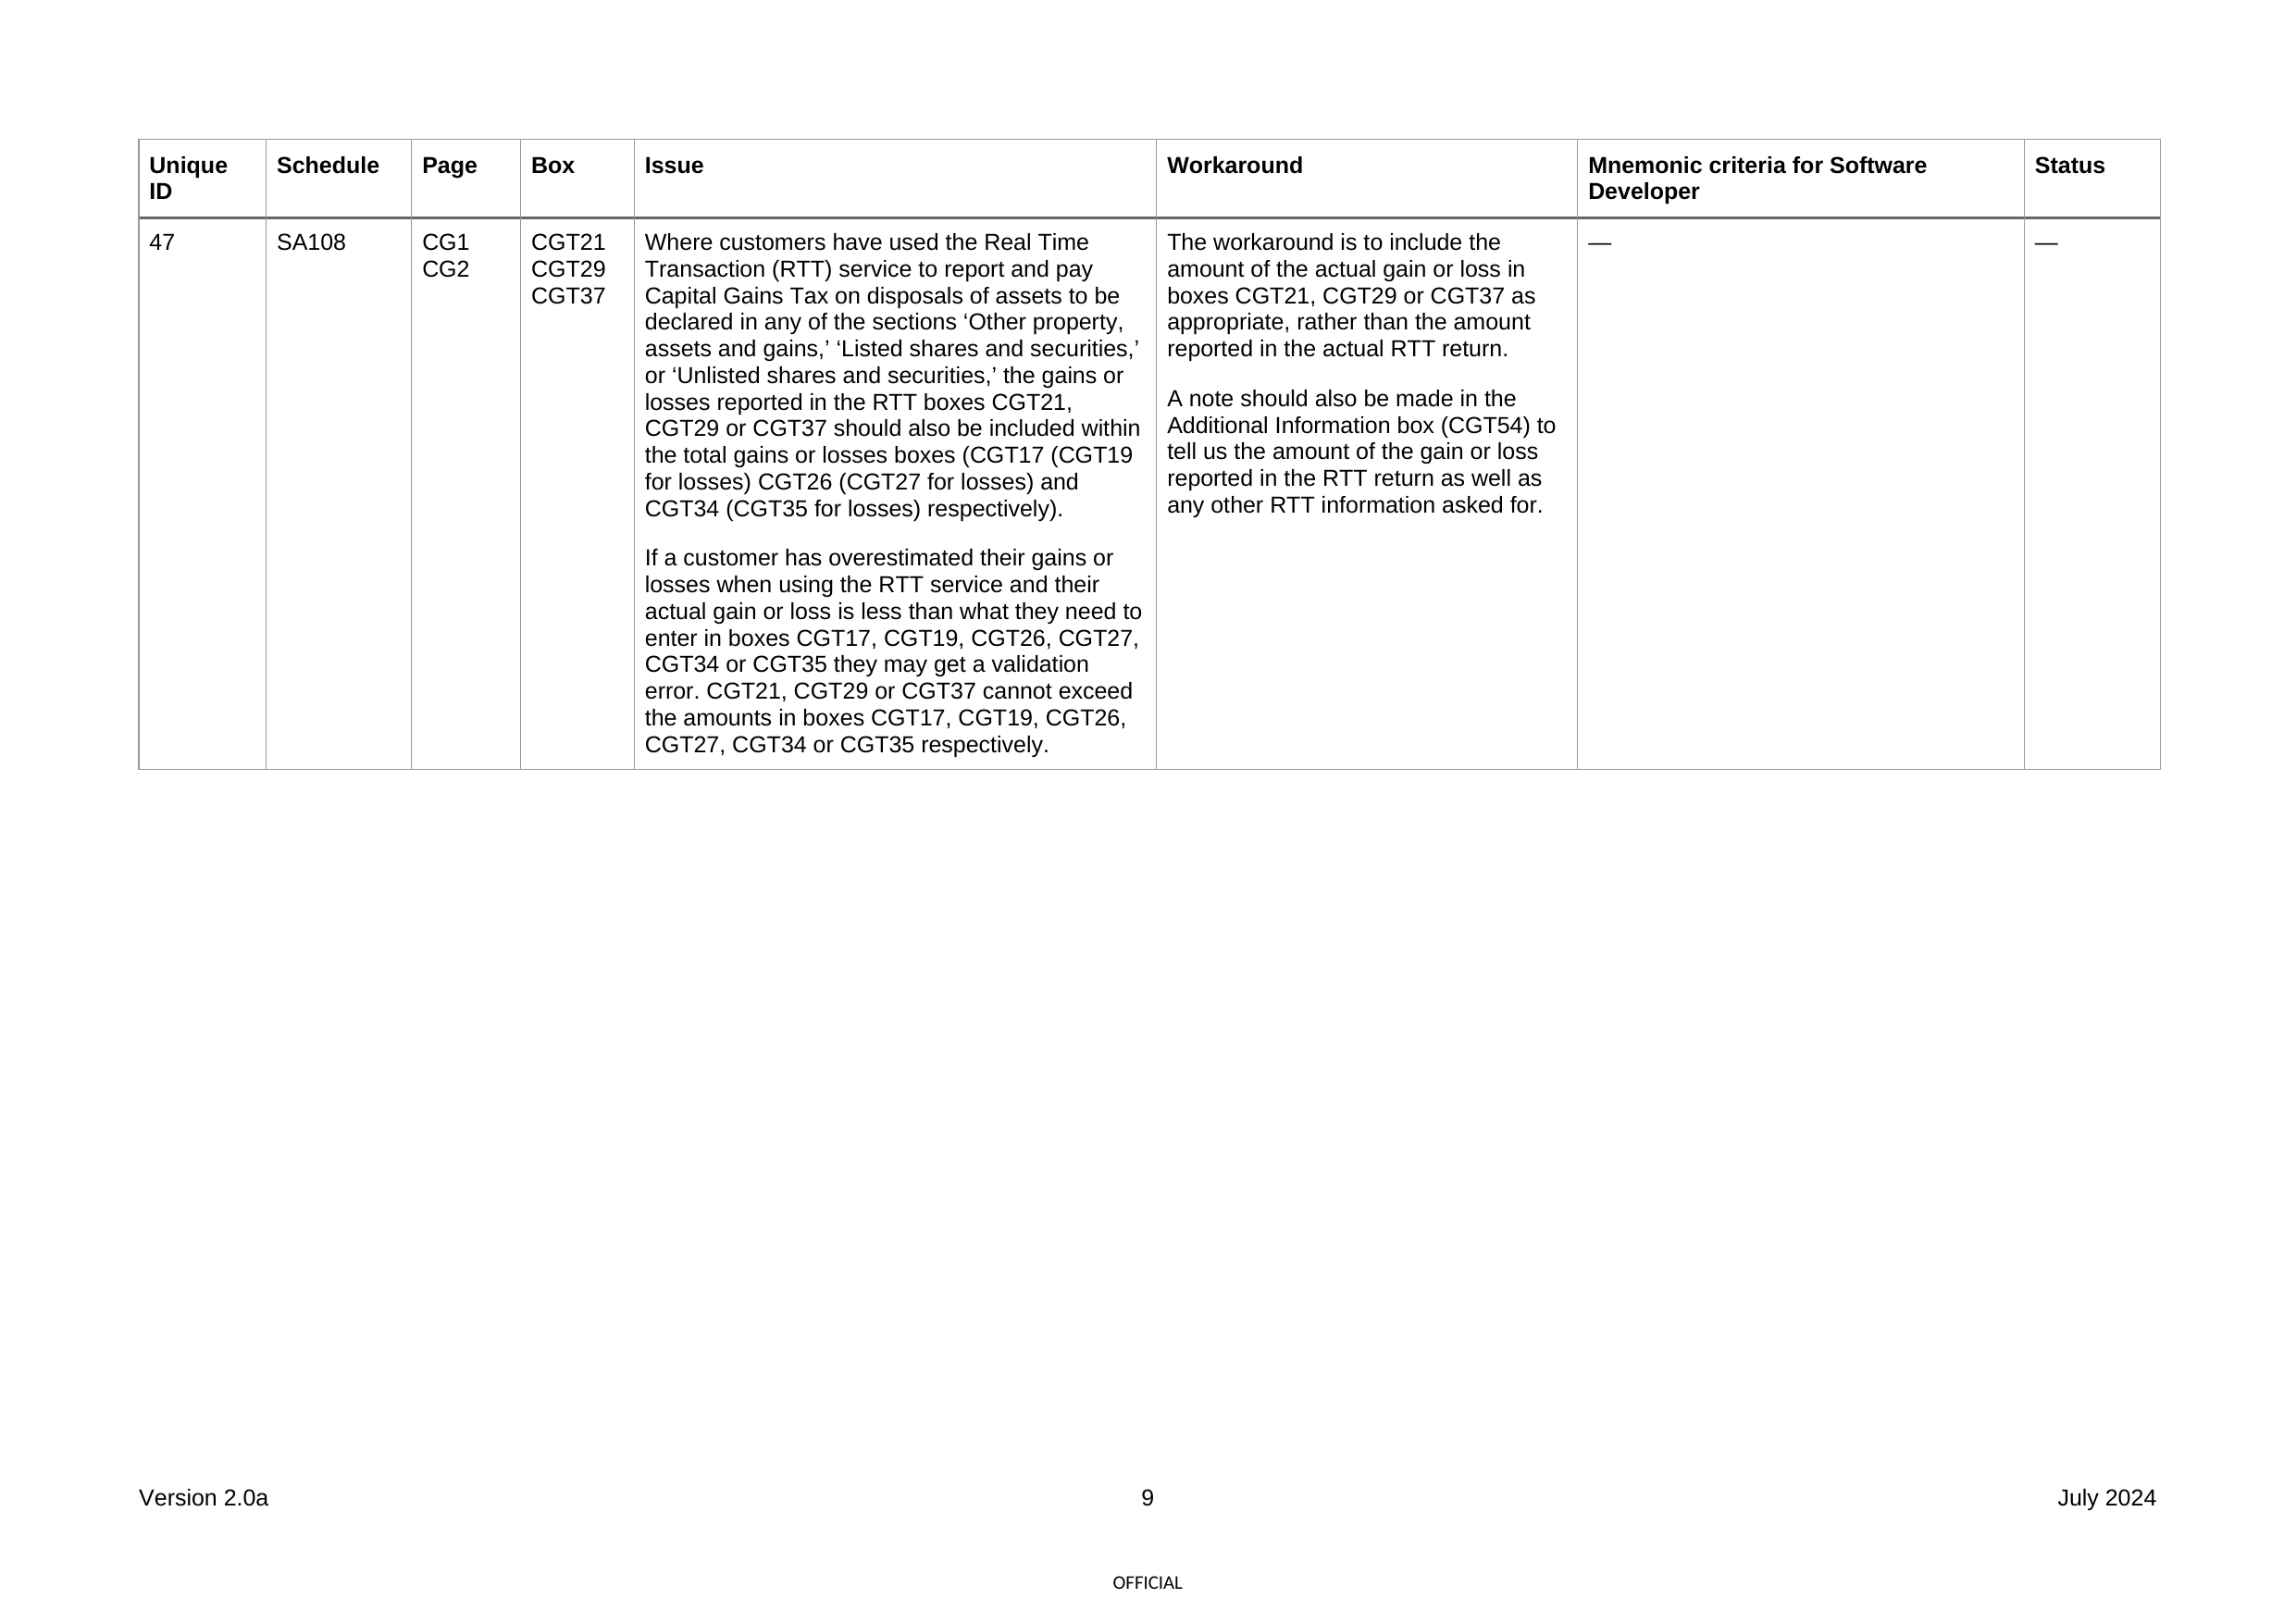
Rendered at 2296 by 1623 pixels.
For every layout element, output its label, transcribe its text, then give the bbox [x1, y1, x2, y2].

table_header Issue [635, 140, 1156, 216]
table_header Unique ID [140, 140, 266, 216]
table_header Mnemonic criteria for Software Developer [1578, 140, 2024, 216]
table_cell CGT21 CGT29 CGT37 [521, 219, 634, 769]
table_header Status [2025, 140, 2160, 216]
table_cell — [2025, 219, 2160, 769]
table_cell SA108 [267, 219, 411, 769]
table_header Box [521, 140, 634, 216]
table_header Workaround [1157, 140, 1577, 216]
table_header Page [412, 140, 520, 216]
table_header Schedule [267, 140, 411, 216]
table_cell CG1 CG2 [412, 219, 520, 769]
table_cell The workaround is to include the amount of the actual gain or loss in boxes CGT21, CGT29 or CGT37 as appropriate, rather than the amount reported in the actual RTT return. A note should also be made in the Additional Information box (CGT54) to tell us the amount of the gain or loss reported in the RTT return as well as any other RTT information asked for. [1157, 219, 1577, 769]
table_cell Where customers have used the Real Time Transaction (RTT) service to report and pay Capital Gains Tax on disposals of assets to be declared in any of the sections ‘Other property, assets and gains,’ ‘Listed shares and securities,’ or ‘Unlisted shares and securities,’ the gains or losses reported in the RTT boxes CGT21, CGT29 or CGT37 should also be included within the total gains or losses boxes (CGT17 (CGT19 for losses) CGT26 (CGT27 for losses) and CGT34 (CGT35 for losses) respectively). If a customer has overestimated their gains or losses when using the RTT service and their actual gain or loss is less than what they need to enter in boxes CGT17, CGT19, CGT26, CGT27, CGT34 or CGT35 they may get a validation error. CGT21, CGT29 or CGT37 cannot exceed the amounts in boxes CGT17, CGT19, CGT26, CGT27, CGT34 or CGT35 respectively. [635, 219, 1156, 769]
table_cell 47 [140, 219, 266, 769]
table_cell — [1578, 219, 2024, 769]
